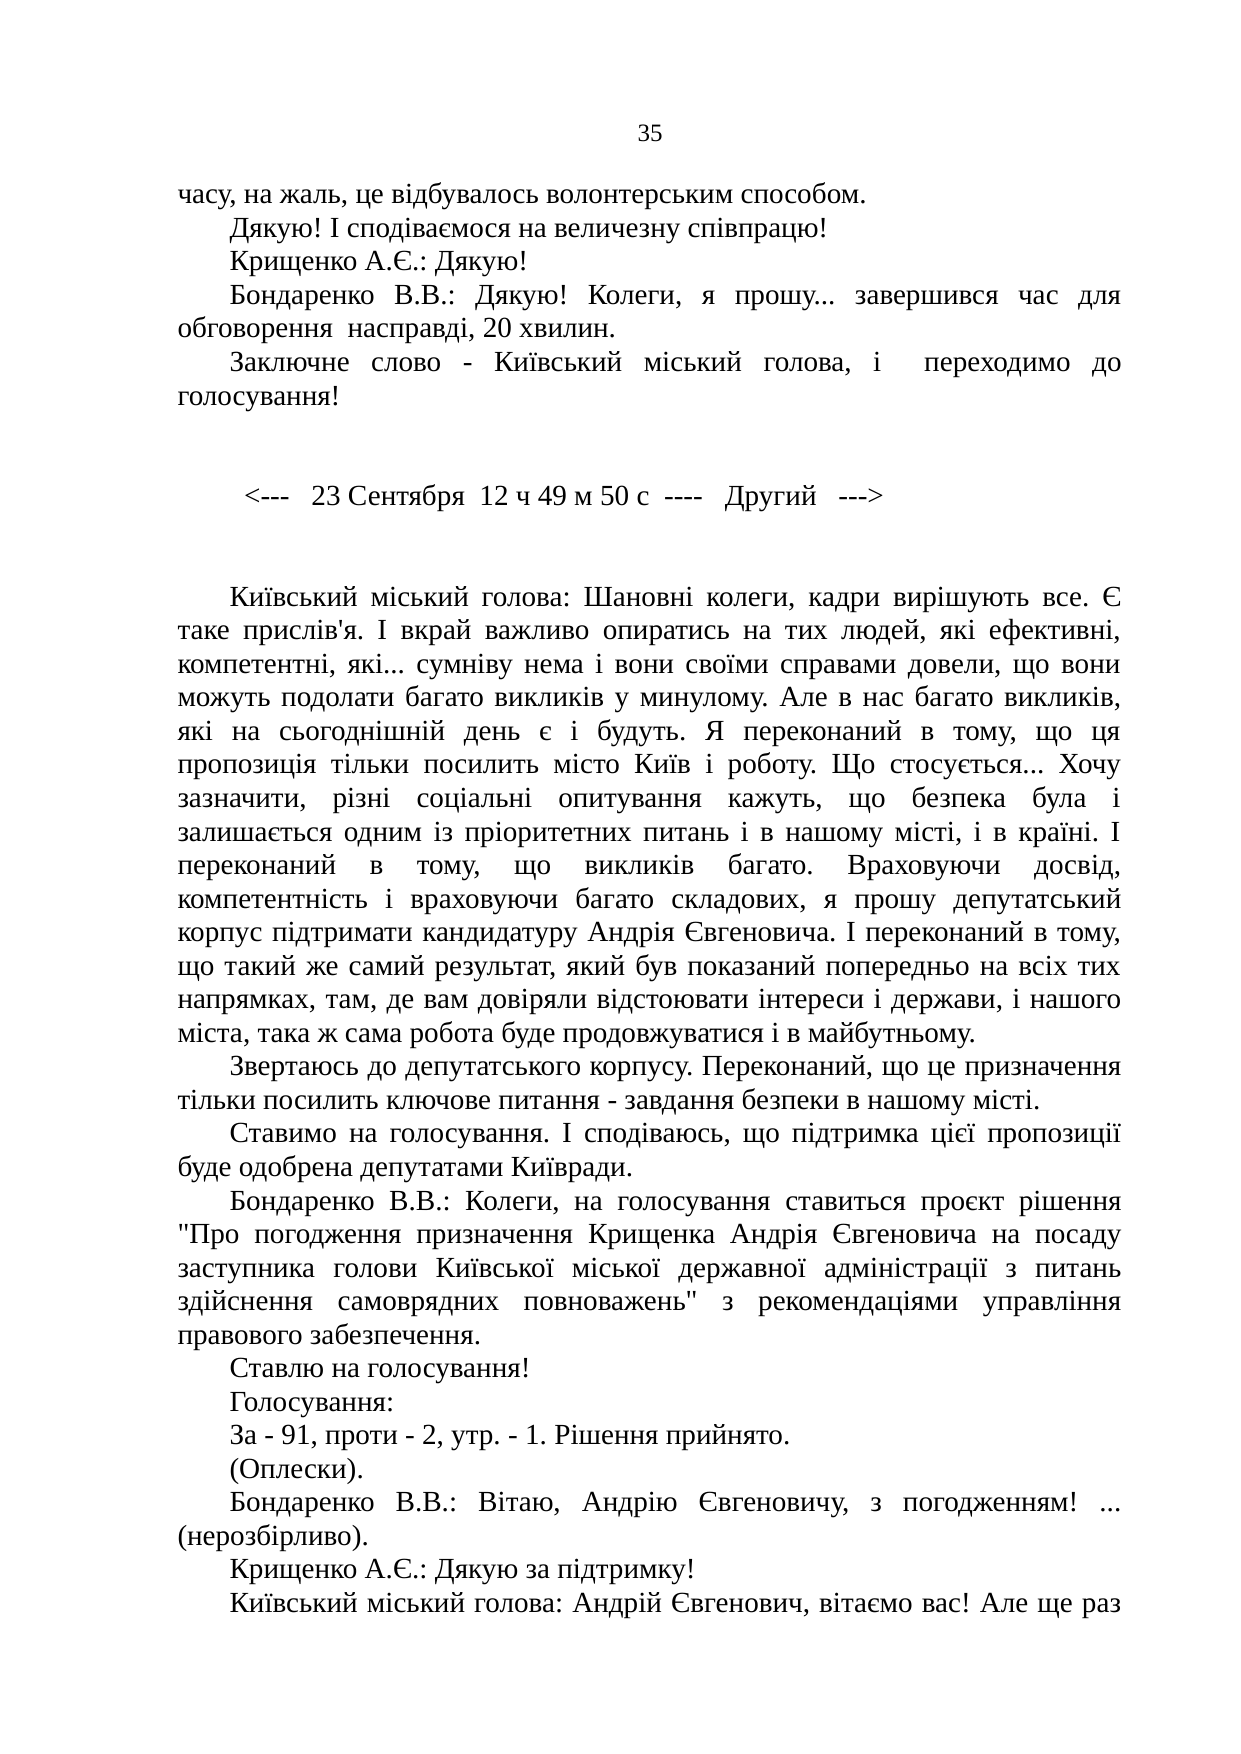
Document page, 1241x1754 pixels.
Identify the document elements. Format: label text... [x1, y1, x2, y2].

text <--- 23 Сентября 12 ч 49 м 50 с ---- Другий ---> [177, 478, 1122, 512]
text Бондаренко В.В.: Дякую! Колеги, я прошу... завершився час для обговорення насправді, 20 хвилин. [177, 277, 1122, 344]
text Звертаюсь до депутатського корпусу. Переконаний, що це призначення тільки посилить ключове питання - завдання безпеки в нашому місті. [177, 1048, 1122, 1116]
text (Оплески). [177, 1451, 1122, 1484]
text Голосування: [177, 1384, 1122, 1417]
text часу, на жаль, це відбувалось волонтерським способом. [177, 176, 1122, 210]
text Заключне слово - Київський міський голова, і переходимо до голосування! [177, 344, 1122, 411]
text Ставимо на голосування. І сподіваюсь, що підтримка цієї пропозиції буде одобрена депутатами Київради. [177, 1116, 1122, 1183]
text Бондаренко В.В.: Вітаю, Андрію Євгеновичу, з погодженням! ... (нерозбірливо). [177, 1484, 1122, 1552]
text Київський міський голова: Андрій Євгенович, вітаємо вас! Але ще раз [177, 1585, 1122, 1619]
text За - 91, проти - 2, утр. - 1. Рішення прийнято. [177, 1417, 1122, 1451]
text Крищенко А.Є.: Дякую за підтримку! [177, 1552, 1122, 1585]
text Ставлю на голосування! [177, 1350, 1122, 1384]
text Крищенко А.Є.: Дякую! [177, 243, 1122, 277]
text Дякую! І сподіваємося на величезну співпрацю! [177, 210, 1122, 243]
text Бондаренко В.В.: Колеги, на голосування ставиться проєкт рішення "Про погодження призначення Крищенка Андрія Євгеновича на посаду заступника голови Київської міської державної адміністрації з питань здійснення самоврядних повноважень" з рекомендаціями управління правового забезпечення. [177, 1183, 1122, 1350]
text Київський міський голова: Шановні колеги, кадри вирішують все. Є таке прислів'я. І вкрай важливо опиратись на тих людей, які ефективні, компетентні, які... сумніву нема і вони своїми справами довели, що вони можуть подолати багато викликів у минулому. Але в нас багато викликів, які на сьогоднішній день є і будуть. Я переконаний в тому, що ця пропозиція тільки посилить місто Київ і роботу. Що стосується... Хочу зазначити, різні соціальні опитування кажуть, що безпека була і залишається одним із пріоритетних питань і в нашому місті, і в країні. І переконаний в тому, що викликів багато. Враховуючи досвід, компетентність і враховуючи багато складових, я прошу депутатський корпус підтримати кандидатуру Андрія Євгеновича. І переконаний в тому, що такий же самий результат, який був показаний попередньо на всіх тих напрямках, там, де вам довіряли відстоювати інтереси і держави, і нашого міста, така ж сама робота буде продовжуватися і в майбутньому. [177, 579, 1122, 1048]
